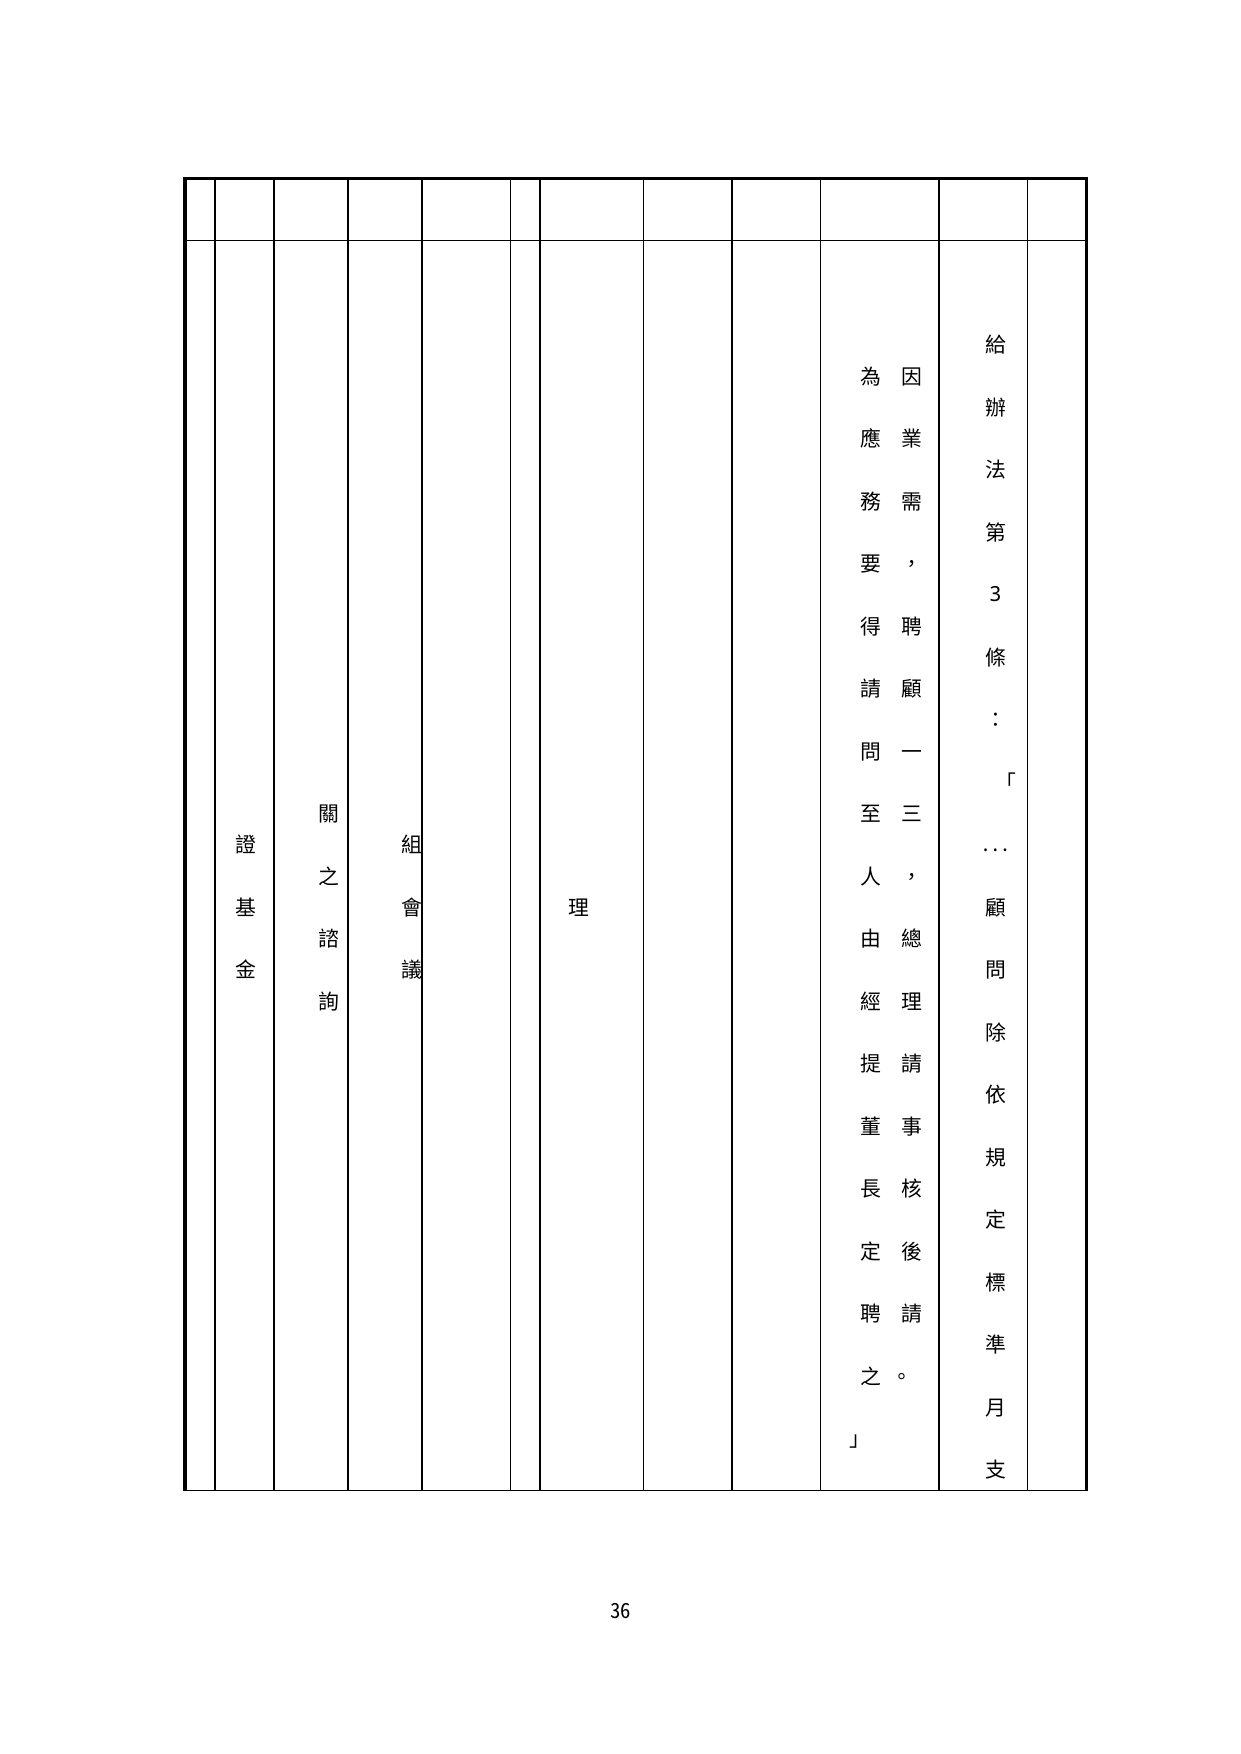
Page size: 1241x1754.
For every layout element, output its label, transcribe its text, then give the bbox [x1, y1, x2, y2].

table_header 財團法人名稱 [216, 180, 273, 240]
table_header [644, 180, 731, 240]
table_cell [733, 241, 820, 1490]
table_cell 臺灣銀行/經理 [541, 241, 643, 1490]
table_cell [423, 241, 510, 1490]
table_cell 證基金 [216, 241, 273, 1490]
table_header 專兼職 [511, 180, 539, 240]
table_header [349, 180, 421, 240]
table_header 主管機關 [187, 180, 214, 240]
table_header 進用是否經公開甄審 [1028, 180, 1085, 240]
table_cell 否 [1028, 241, 1085, 1490]
table_header [733, 180, 820, 240]
table_header 退休前任職 機關及職稱 [541, 180, 643, 240]
table_header [821, 180, 938, 240]
table_header [423, 180, 510, 240]
table_cell 兼職 [511, 241, 539, 1490]
table_cell 為因應業務需要，得聘請顧問一至三人，由總經理提請董事長核定後聘請之。」 [821, 241, 938, 1490]
table_cell 關之諮詢 [275, 241, 347, 1490]
table_header [275, 180, 347, 240]
table_cell 給辦法第3條：「...顧問除依規定標準月支 [940, 241, 1027, 1490]
table_header [940, 180, 1027, 240]
table_cell 農委會 [187, 241, 214, 1490]
table_cell [644, 241, 731, 1490]
table_cell 組會議 [349, 241, 421, 1490]
